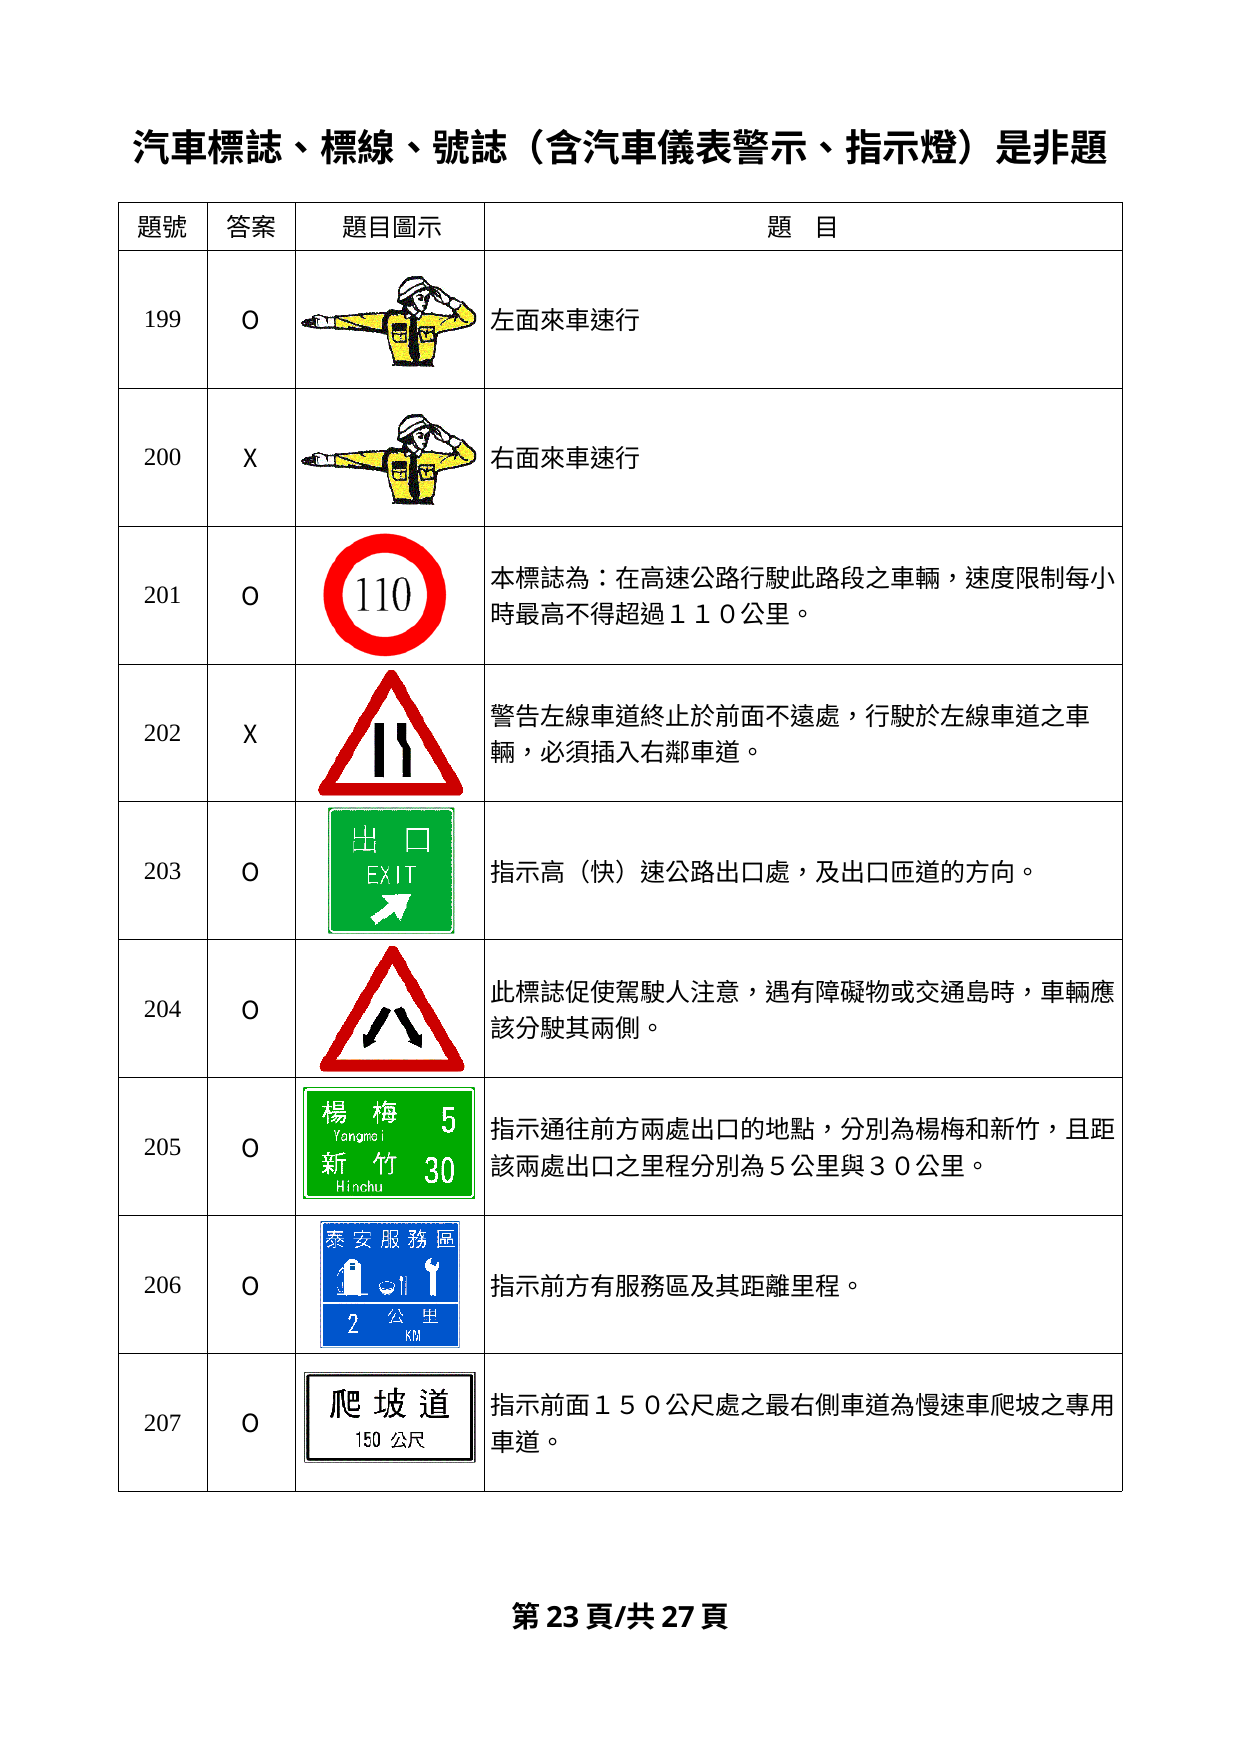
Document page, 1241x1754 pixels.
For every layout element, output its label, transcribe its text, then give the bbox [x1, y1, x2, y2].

table_cell 207 [119, 1354, 207, 1491]
table_cell 指示前方有服務區及其距離里程。 [485, 1216, 1122, 1353]
table_cell 200 [119, 389, 207, 526]
table_cell [296, 1354, 484, 1491]
table_cell 202 [119, 665, 207, 801]
table_header 題目圖示 [296, 203, 484, 250]
table_cell 199 [119, 251, 207, 388]
picture [300, 1083, 477, 1210]
table_cell O [208, 1354, 295, 1491]
table_cell O [208, 1216, 295, 1353]
table_cell 指示前面１５０公尺處之最右側車道為慢速車爬坡之專用車道。 [485, 1354, 1122, 1491]
table_cell 本標誌為：在高速公路行駛此路段之車輛，速度限制每小時最高不得超過１１０公里。 [485, 527, 1122, 663]
table_cell [296, 802, 484, 939]
picture [300, 1358, 477, 1486]
picture [300, 393, 477, 520]
table_cell 警告左線車道終止於前面不遠處，行駛於左線車道之車輛，必須插入右鄰車道。 [485, 665, 1122, 801]
table_cell O [208, 802, 295, 939]
table_cell [296, 665, 484, 801]
table_cell 右面來車速行 [485, 389, 1122, 526]
table_header 題號 [119, 203, 207, 250]
table_cell 205 [119, 1078, 207, 1215]
table_cell 指示通往前方兩處出口的地點，分別為楊梅和新竹，且距該兩處出口之里程分別為５公里與３０公里。 [485, 1078, 1122, 1215]
table_cell X [208, 389, 295, 526]
table_header 題 目 [485, 203, 1122, 250]
picture [300, 945, 477, 1072]
table_cell 203 [119, 802, 207, 939]
table_cell [296, 1078, 484, 1215]
table_cell [296, 527, 484, 663]
table_cell 201 [119, 527, 207, 663]
table_cell 指示高（快）速公路出口處，及出口匝道的方向。 [485, 802, 1122, 939]
table_cell 左面來車速行 [485, 251, 1122, 388]
table_cell [296, 940, 484, 1077]
table_cell [296, 1216, 484, 1353]
table_cell [296, 251, 484, 388]
table_cell 204 [119, 940, 207, 1077]
picture [300, 255, 477, 382]
table_cell 此標誌促使駕駛人注意，遇有障礙物或交通島時，車輛應該分駛其兩側。 [485, 940, 1122, 1077]
table_cell [296, 389, 484, 526]
table_cell O [208, 1078, 295, 1215]
picture [300, 531, 477, 658]
table_header 答案 [208, 203, 295, 250]
table_cell O [208, 251, 295, 388]
picture [300, 807, 477, 934]
picture [300, 669, 477, 796]
table_cell X [208, 665, 295, 801]
table_cell O [208, 940, 295, 1077]
table_cell O [208, 527, 295, 663]
picture [300, 1221, 477, 1348]
table_cell 206 [119, 1216, 207, 1353]
